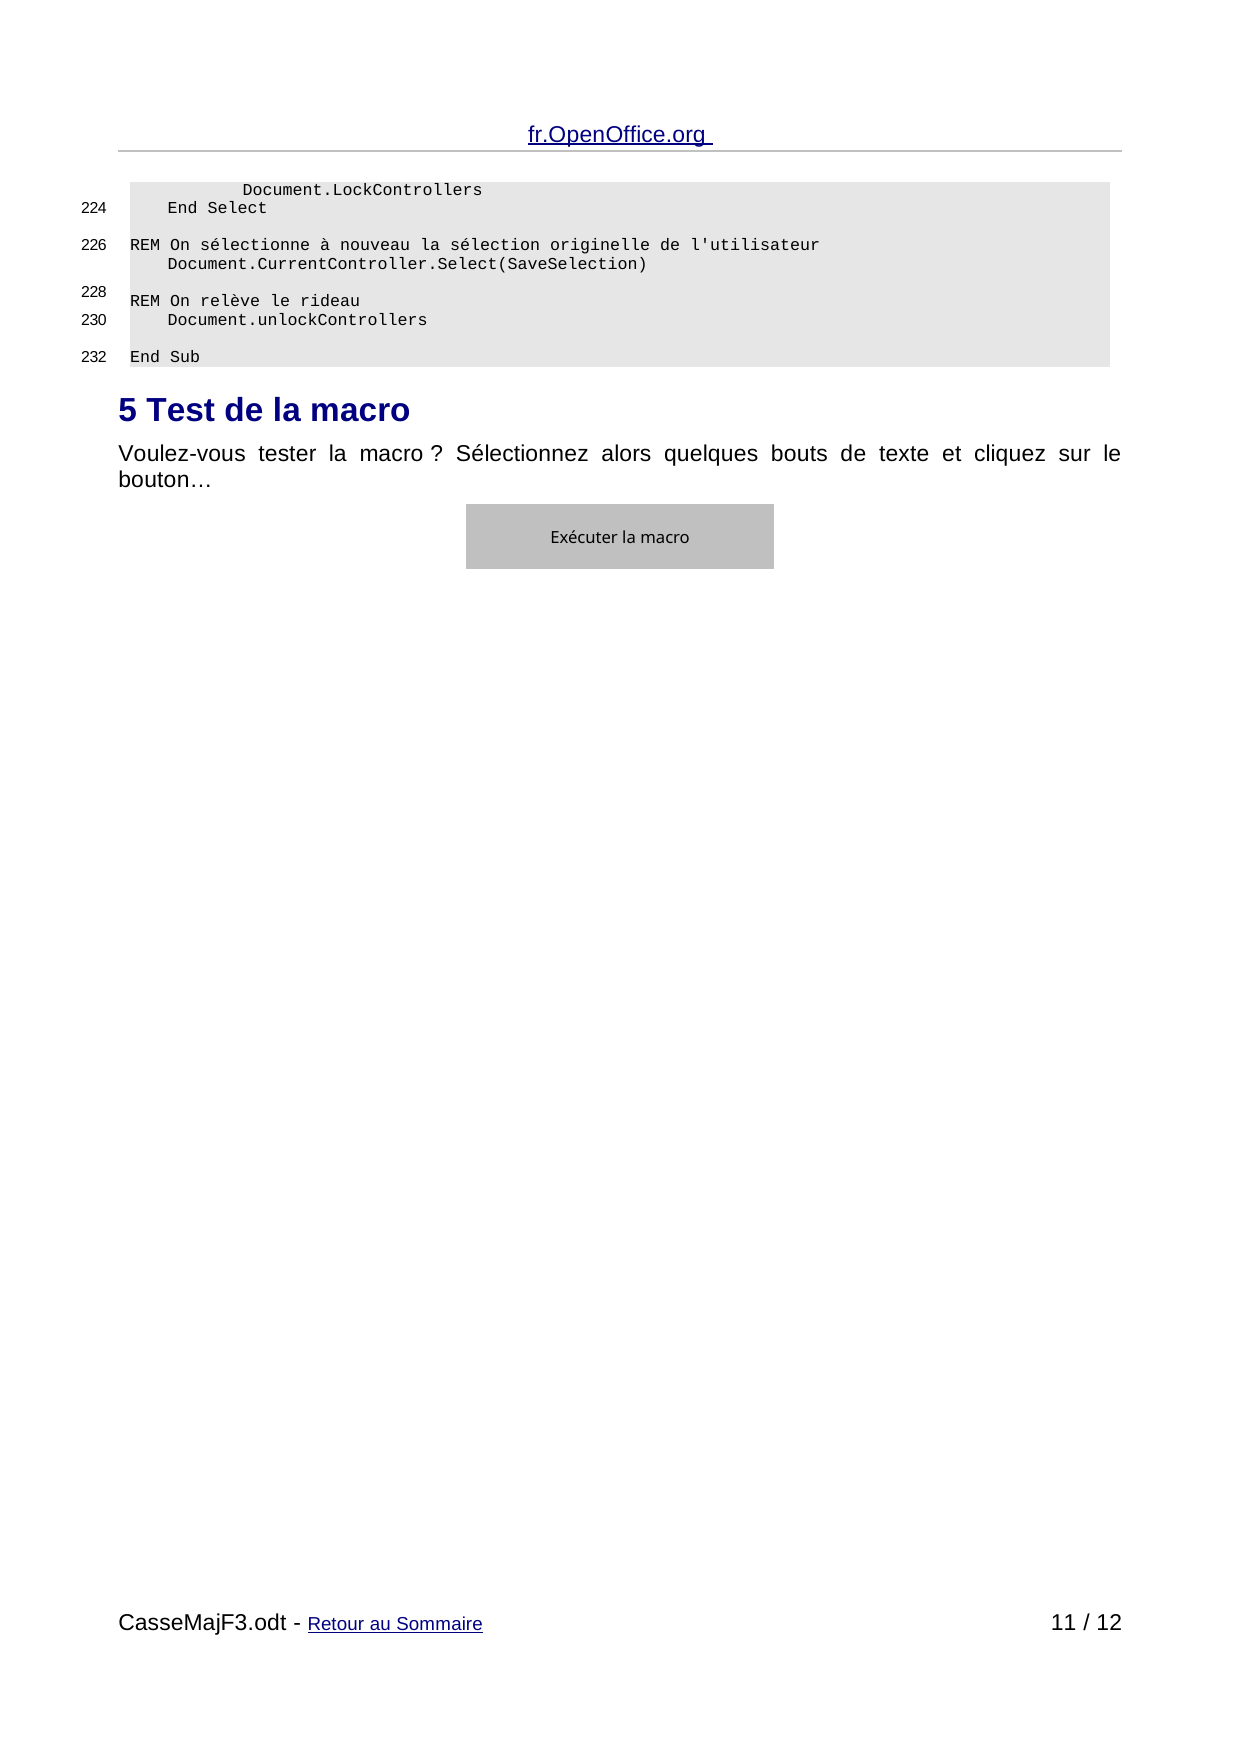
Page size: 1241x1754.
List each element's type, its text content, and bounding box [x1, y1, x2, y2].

text Document.LockControllers [130, 182, 1110, 200]
subtitle Test de la macro [118, 391, 1122, 428]
text REM On sélectionne à nouveau la sélection originelle de l'utilisateur [130, 237, 1110, 256]
text Document.unlockControllers [130, 311, 1110, 330]
text Voulez-vous tester la macro ? Sélectionnez alors quelques bouts de texte et cliquez sur le bouton… [118, 440, 1122, 492]
text End Select [130, 200, 1110, 219]
text Document.CurrentController.Select(SaveSelection) [130, 256, 1110, 274]
text End Sub [130, 348, 1110, 367]
text REM On relève le rideau [130, 293, 1110, 311]
